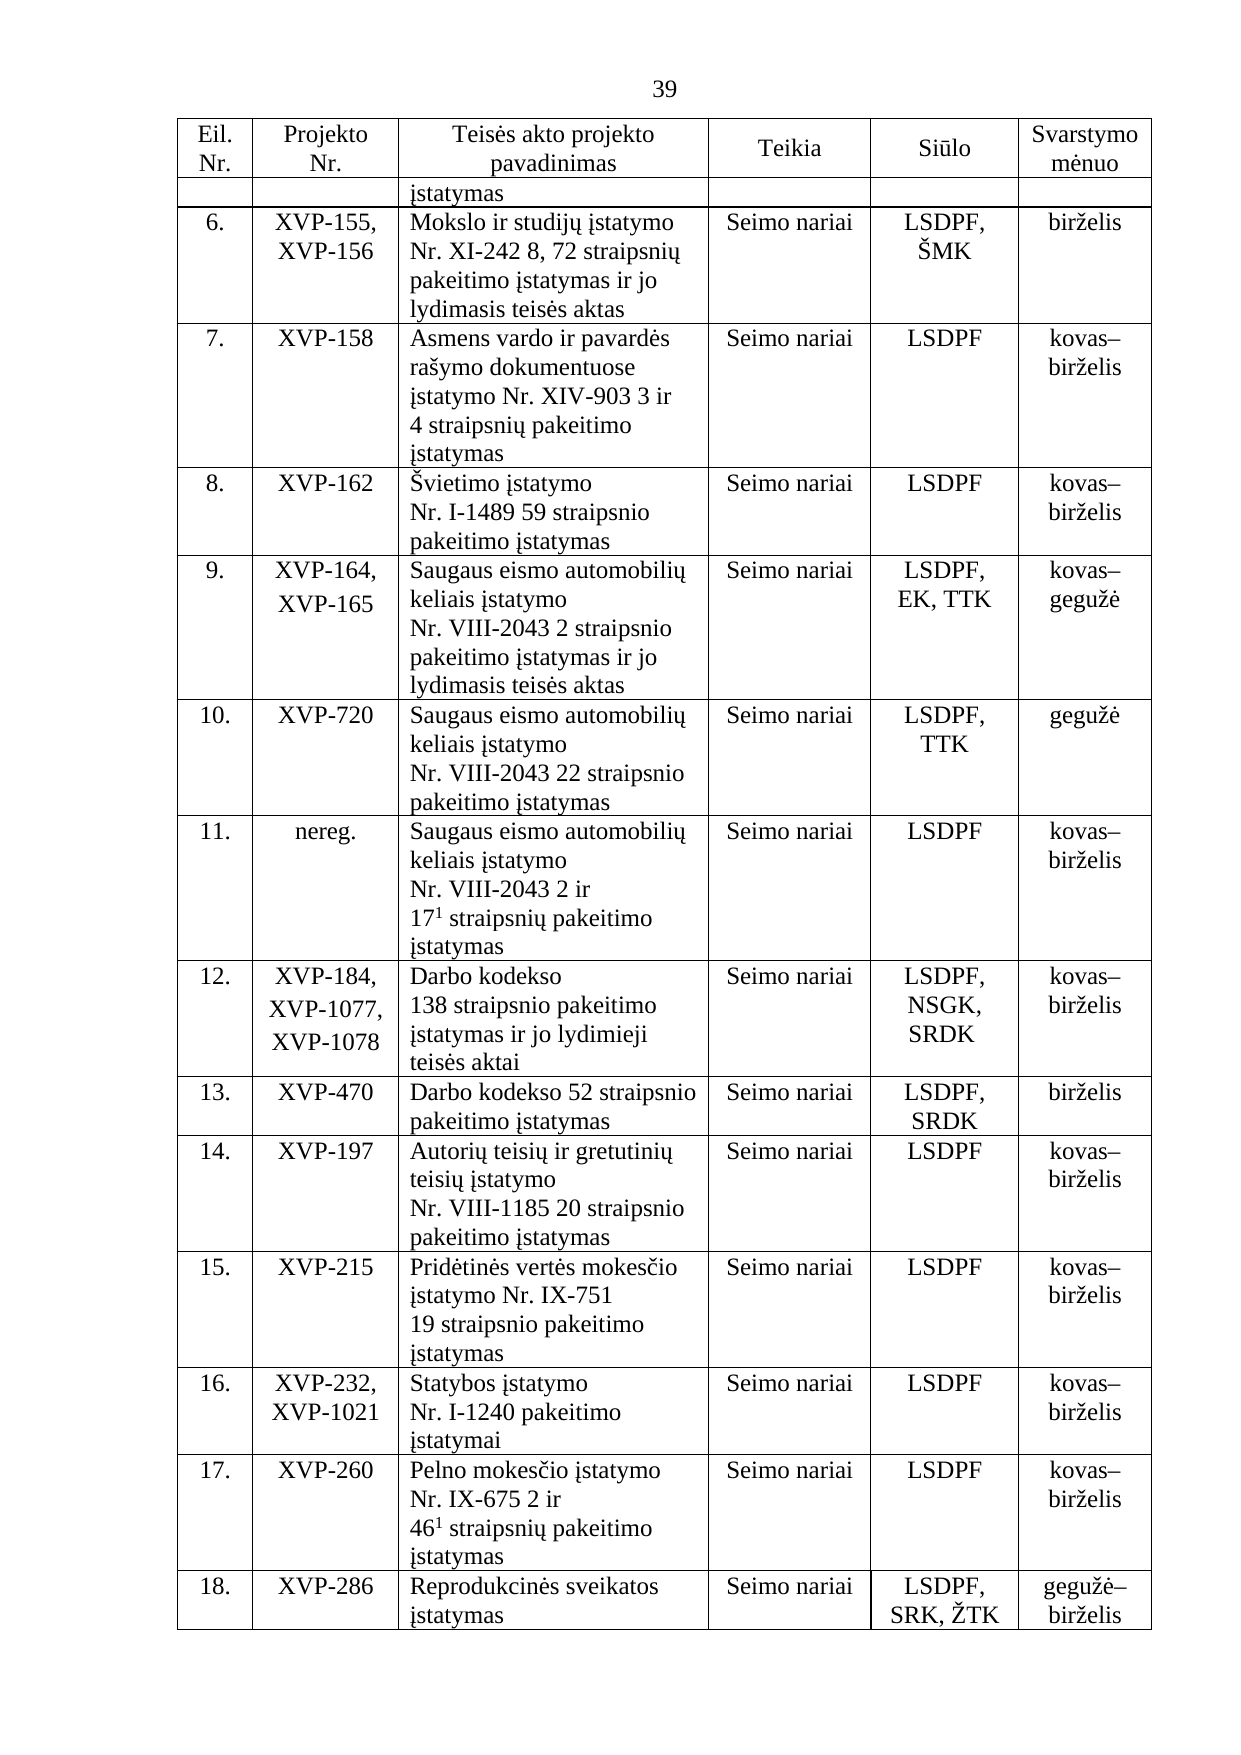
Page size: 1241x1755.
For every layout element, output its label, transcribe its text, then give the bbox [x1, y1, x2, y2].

table_cell Seimo nariai [709, 324, 870, 467]
table_cell 9. [178, 556, 252, 699]
table_cell Mokslo ir studijų įstatymo Nr. XI-242 8, 72 straipsnių pakeitimo įstatymas ir jo lydimasis teisės aktas [399, 208, 708, 322]
table_cell XVP-155, XVP-156 [253, 208, 398, 322]
table_cell 6. [178, 208, 252, 322]
table_cell Seimo nariai [709, 1252, 870, 1367]
table_cell [871, 178, 1018, 206]
table_cell XVP-260 [253, 1455, 398, 1570]
table_cell gegužė–birželis [1019, 1571, 1151, 1629]
table_cell XVP-215 [253, 1252, 398, 1367]
table_cell Seimo nariai [709, 816, 870, 960]
table_cell Darbo kodekso 138 straipsnio pakeitimo įstatymas ir jo lydimieji teisės aktai [399, 961, 708, 1076]
table_cell [253, 178, 398, 206]
table_cell 12. [178, 961, 252, 1076]
table_cell XVP-720 [253, 700, 398, 815]
table_cell Reprodukcinės sveikatos įstatymas [399, 1571, 708, 1629]
table_cell XVP-164, XVP-165 [253, 556, 398, 699]
table_header Eil. Nr. [178, 119, 252, 177]
table_cell kovas–birželis [1019, 468, 1151, 554]
table_cell LSDPF [871, 816, 1018, 960]
table_cell LSDPF [871, 1136, 1018, 1251]
table_cell Statybos įstatymo Nr. I-1240 pakeitimo įstatymai [399, 1368, 708, 1454]
table_cell LSDPF, EK, TTK [871, 556, 1018, 699]
table_cell Autorių teisių ir gretutinių teisių įstatymo Nr. VIII-1185 20 straipsnio pakeitimo įstatymas [399, 1136, 708, 1251]
table_cell Pridėtinės vertės mokesčio įstatymo Nr. IX-751 19 straipsnio pakeitimo įstatymas [399, 1252, 708, 1367]
table_cell LSDPF [871, 468, 1018, 554]
table_cell kovas–birželis [1019, 816, 1151, 960]
table_cell Seimo nariai [709, 1136, 870, 1251]
table_cell XVP-197 [253, 1136, 398, 1251]
table_cell 14. [178, 1136, 252, 1251]
table_header Siūlo [871, 119, 1018, 177]
table_header Teikia [709, 119, 870, 177]
table_cell XVP-162 [253, 468, 398, 554]
table_cell LSDPF, SRK, ŽTK [872, 1571, 1018, 1629]
table_cell [178, 178, 252, 206]
table_cell kovas–birželis [1019, 1455, 1151, 1570]
table_cell LSDPF, ŠMK [871, 208, 1018, 322]
table_cell [1019, 178, 1151, 206]
table_cell Seimo nariai [709, 1571, 870, 1629]
table_cell gegužė [1019, 700, 1151, 815]
table_cell Seimo nariai [709, 208, 870, 322]
table_cell 13. [178, 1077, 252, 1135]
table_cell Seimo nariai [709, 468, 870, 554]
table_cell Seimo nariai [709, 1077, 870, 1135]
table_cell Seimo nariai [709, 1368, 870, 1454]
table_cell LSDPF [871, 324, 1018, 467]
table_cell LSDPF [871, 1368, 1018, 1454]
table_cell 18. [178, 1571, 252, 1629]
table_cell įstatymas [399, 178, 708, 206]
table_header Svarstymo mėnuo [1019, 119, 1151, 177]
table_cell XVP-286 [253, 1571, 398, 1629]
table_cell 8. [178, 468, 252, 554]
table_cell kovas–gegužė [1019, 556, 1151, 699]
table_cell 11. [178, 816, 252, 960]
table_cell kovas–birželis [1019, 1368, 1151, 1454]
table_cell kovas–birželis [1019, 324, 1151, 467]
table_cell XVP-184, XVP-1077, XVP-1078 [253, 961, 398, 1076]
table_cell [709, 178, 870, 206]
table_header Projekto Nr. [253, 119, 398, 177]
table_cell 10. [178, 700, 252, 815]
table_cell kovas–birželis [1019, 961, 1151, 1076]
table_cell XVP-470 [253, 1077, 398, 1135]
table_cell kovas–birželis [1019, 1252, 1151, 1367]
table_cell Saugaus eismo automobilių keliais įstatymo Nr. VIII-2043 2 ir 171 straipsnių pakeitimo įstatymas [399, 816, 708, 960]
table_cell birželis [1019, 1077, 1151, 1135]
table_cell Seimo nariai [709, 1455, 870, 1570]
table_cell Seimo nariai [709, 961, 870, 1076]
table_cell Seimo nariai [709, 700, 870, 815]
table_cell 16. [178, 1368, 252, 1454]
table_cell kovas–birželis [1019, 1136, 1151, 1251]
table_cell 7. [178, 324, 252, 467]
table_header Teisės akto projekto pavadinimas [399, 119, 708, 177]
table_cell Švietimo įstatymo Nr. I-1489 59 straipsnio pakeitimo įstatymas [399, 468, 708, 554]
table_cell Darbo kodekso 52 straipsnio pakeitimo įstatymas [399, 1077, 708, 1135]
table_cell Saugaus eismo automobilių keliais įstatymo Nr. VIII-2043 2 straipsnio pakeitimo įstatymas ir jo lydimasis teisės aktas [399, 556, 708, 699]
table_cell birželis [1019, 208, 1151, 322]
table_cell 17. [178, 1455, 252, 1570]
table_cell Asmens vardo ir pavardės rašymo dokumentuose įstatymo Nr. XIV-903 3 ir 4 straipsnių pakeitimo įstatymas [399, 324, 708, 467]
table_cell LSDPF [871, 1252, 1018, 1367]
table_cell LSDPF [871, 1455, 1018, 1570]
table_cell Pelno mokesčio įstatymo Nr. IX-675 2 ir 461 straipsnių pakeitimo įstatymas [399, 1455, 708, 1570]
table_cell LSDPF, SRDK [871, 1077, 1018, 1135]
table_cell Seimo nariai [709, 556, 870, 699]
table_cell LSDPF, NSGK, SRDK [871, 961, 1018, 1076]
table_cell Saugaus eismo automobilių keliais įstatymo Nr. VIII-2043 22 straipsnio pakeitimo įstatymas [399, 700, 708, 815]
table_cell XVP-232, XVP-1021 [253, 1368, 398, 1454]
table_cell 15. [178, 1252, 252, 1367]
table_cell XVP-158 [253, 324, 398, 467]
table_cell nereg. [253, 816, 398, 960]
table_cell LSDPF, TTK [871, 700, 1018, 815]
